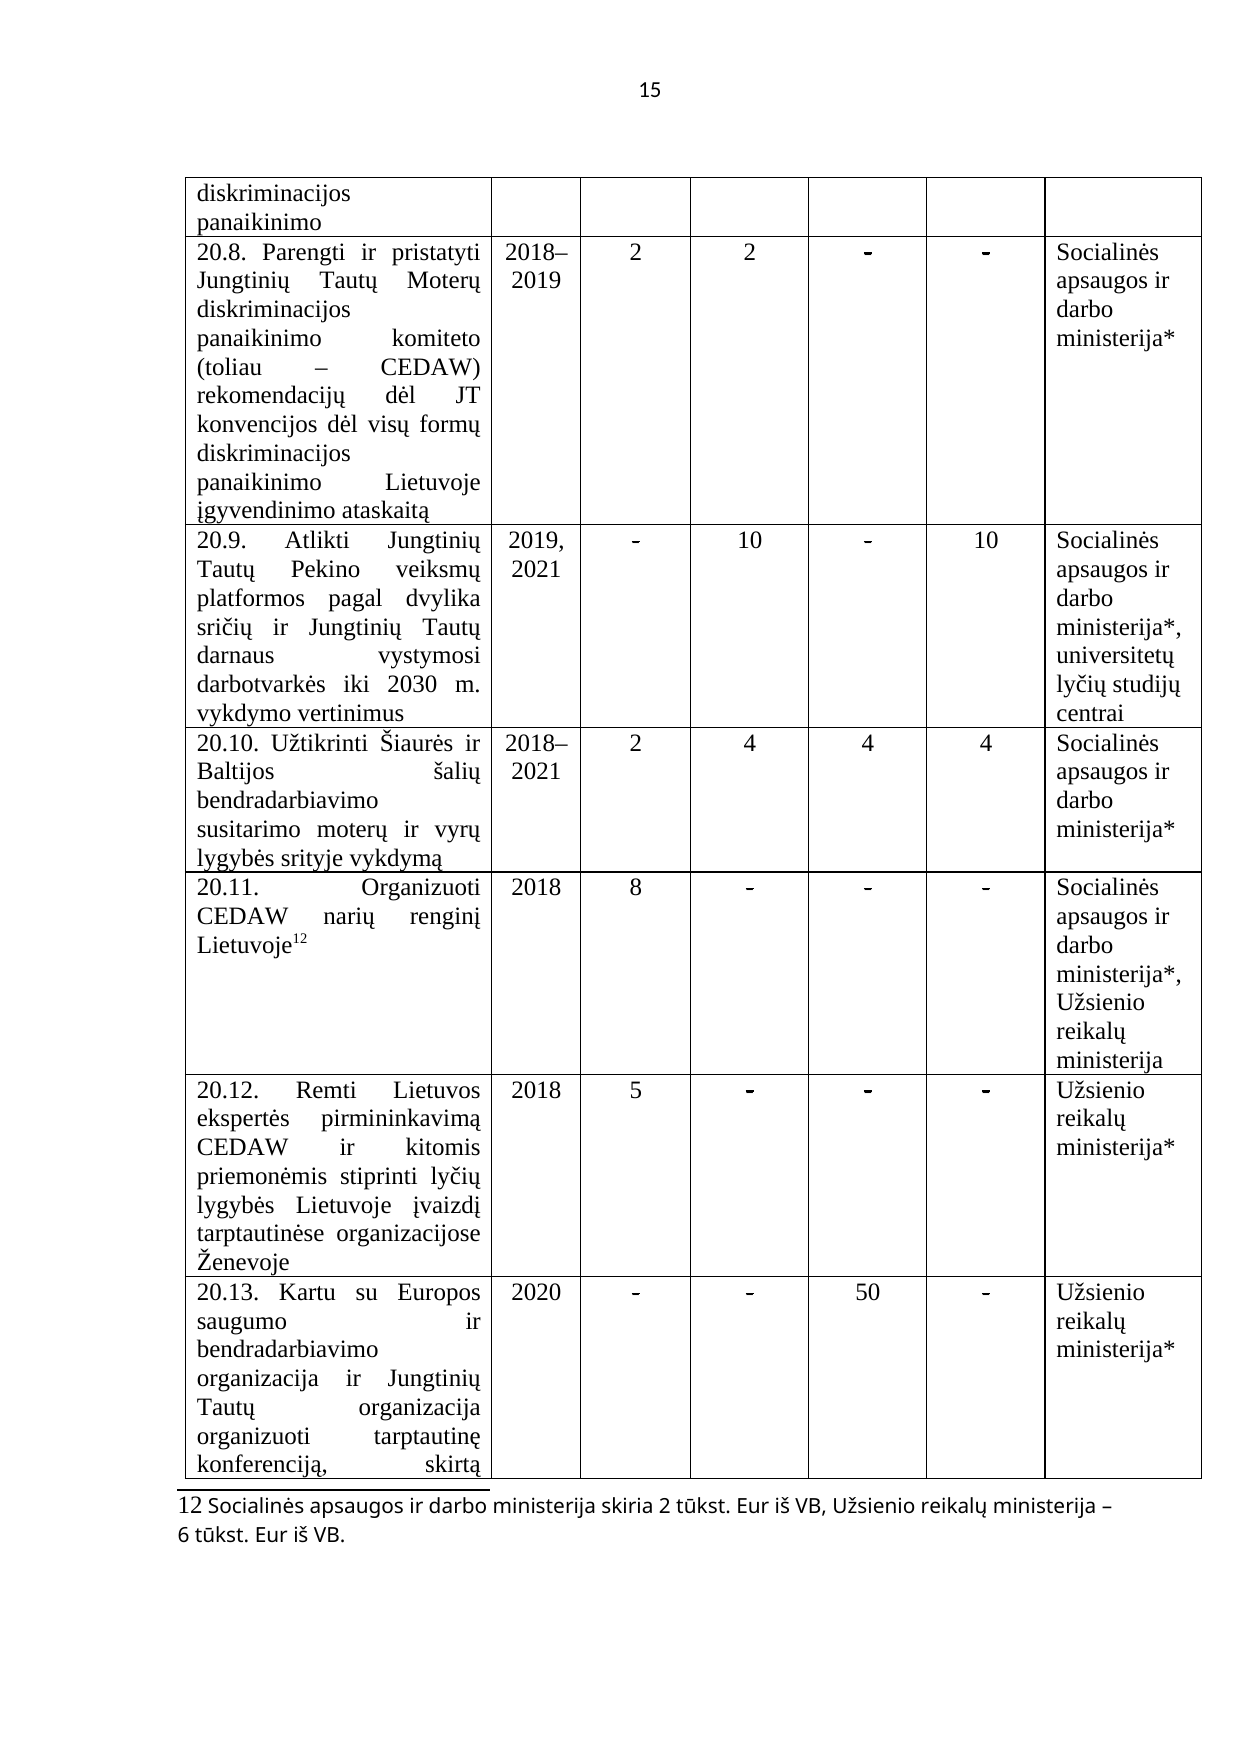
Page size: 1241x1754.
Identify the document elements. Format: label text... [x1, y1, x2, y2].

table_cell 2020 [492, 1277, 580, 1478]
table_cell 10 [691, 525, 808, 727]
table_cell 2 [581, 237, 690, 524]
table_cell Socialinės apsaugos ir darbo ministerija*, universitetų lyčių studijų centrai [1046, 525, 1056, 727]
table_cell Užsienio reikalų ministerija* [1046, 1075, 1201, 1276]
table_cell - [581, 525, 690, 727]
table_cell 2019, 2021 [492, 525, 580, 727]
table_cell - [581, 1277, 690, 1478]
table_cell [1202, 266, 1207, 524]
table_cell - [927, 873, 1044, 1074]
table_cell Socialinės apsaugos ir darbo ministerija* [1046, 728, 1201, 871]
table_cell Socialinės apsaugos ir darbo ministerija* [1046, 237, 1201, 524]
table_cell 2018–2021 [492, 728, 580, 871]
table_cell [1202, 177, 1207, 236]
table_cell [1202, 1306, 1207, 1478]
table_cell - [691, 1277, 808, 1478]
table_cell 2018 [492, 873, 580, 1074]
table_cell - [809, 237, 926, 524]
table_cell 4 [691, 728, 808, 871]
table_cell 2 [691, 237, 808, 524]
table_cell [1202, 554, 1207, 727]
table_cell - [691, 1075, 808, 1276]
table_cell [492, 178, 580, 236]
table_cell - [691, 873, 808, 1074]
table_cell - [809, 1075, 926, 1276]
table_cell Socialinės apsaugos ir darbo ministerija*, universitetų lyčių studijų centrai [1190, 525, 1201, 727]
table_cell 4 [927, 728, 1044, 871]
table_cell 2018 [492, 1075, 580, 1276]
table_cell - [927, 1075, 1044, 1276]
table_cell - [809, 525, 926, 727]
table_cell [1202, 1103, 1207, 1276]
table_cell 20.11. Organizuoti CEDAW narių renginį Lietuvoje [186, 873, 491, 1074]
table_cell [809, 178, 926, 236]
table_cell [1202, 756, 1207, 871]
table_cell - [927, 178, 1044, 236]
table_cell 2018–2019 [492, 237, 580, 524]
table_cell Užsienio reikalų ministerija* [1046, 1277, 1201, 1478]
table_cell 2 [581, 728, 690, 871]
table_cell - [809, 873, 926, 1074]
table_cell - [927, 1277, 1044, 1478]
table_cell Socialinės apsaugos ir darbo ministerija*, Užsienio reikalų ministerija [1190, 873, 1201, 1074]
table_cell Socialinės apsaugos ir darbo ministerija* [1046, 178, 1201, 236]
table_cell 10 [927, 525, 1044, 727]
table_cell [691, 178, 808, 236]
table_cell [1202, 901, 1207, 1074]
table_cell 50 [809, 1277, 926, 1478]
table_cell 4 [809, 728, 926, 871]
table_cell Socialinės apsaugos ir darbo ministerija*, Užsienio reikalų ministerija [1046, 873, 1056, 1074]
table_cell - [927, 237, 1044, 524]
table_cell [581, 178, 690, 236]
table_cell 8 [581, 873, 690, 1074]
table_cell 5 [581, 1075, 690, 1276]
